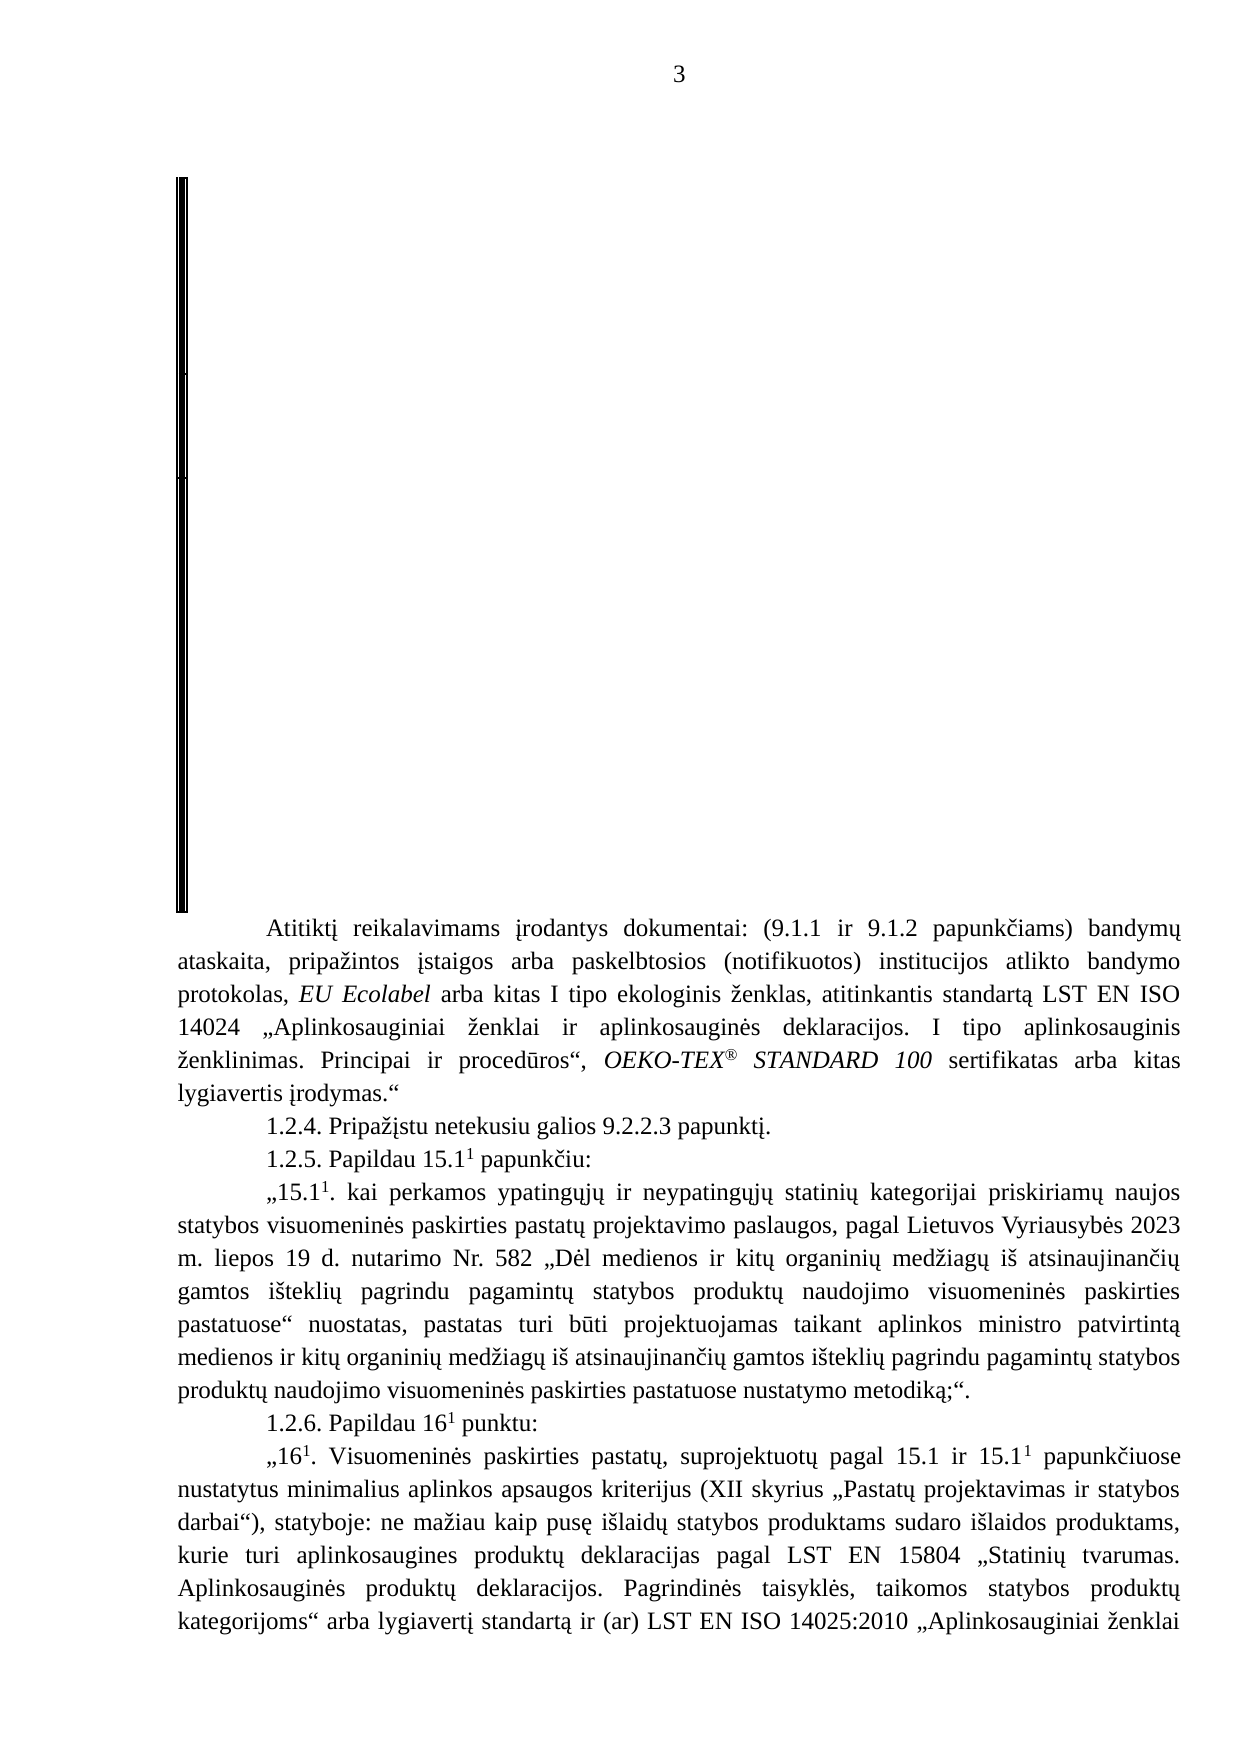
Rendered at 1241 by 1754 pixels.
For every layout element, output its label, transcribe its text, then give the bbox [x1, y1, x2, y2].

text „15.11. kai perkamos ypatingųjų ir neypatingųjų statinių kategorijai priskiriamų naujos statybos visuomeninės paskirties pastatų projektavimo paslaugos, pagal Lietuvos Vyriausybės 2023 m. liepos 19 d. nutarimo Nr. 582 „Dėl medienos ir kitų organinių medžiagų iš atsinaujinančių gamtos išteklių pagrindu pagamintų statybos produktų naudojimo visuomeninės paskirties pastatuose“ nuostatas, pastatas turi būti projektuojamas taikant aplinkos ministro patvirtintą medienos ir kitų organinių medžiagų iš atsinaujinančių gamtos išteklių pagrindu pagamintų statybos produktų naudojimo visuomeninės paskirties pastatuose nustatymo metodiką;“. [177, 1177, 1181, 1404]
text 1.2.5. Papildau 15.11 papunkčiu: [177, 1144, 1181, 1173]
text 1.2.6. Papildau 161 punktu: [177, 1408, 1181, 1437]
text „161. Visuomeninės paskirties pastatų, suprojektuotų pagal 15.1 ir 15.11 papunkčiuose nustatytus minimalius aplinkos apsaugos kriterijus (XII skyrius „Pastatų projektavimas ir statybos darbai“), statyboje: ne mažiau kaip pusę išlaidų statybos produktams sudaro išlaidos produktams, kurie turi aplinkosaugines produktų deklaracijas pagal LST EN 15804 „Statinių tvarumas. Aplinkosauginės produktų deklaracijos. Pagrindinės taisyklės, taikomos statybos produktų kategorijoms“ arba lygiavertį standartą ir (ar) LST EN ISO 14025:2010 „Aplinkosauginiai ženklai [177, 1441, 1181, 1635]
text Atitiktį reikalavimams įrodantys dokumentai: (9.1.1 ir 9.1.2 papunkčiams) bandymų ataskaita, pripažintos įstaigos arba paskelbtosios (notifikuotos) institucijos atlikto bandymo protokolas, EU Ecolabel arba kitas I tipo ekologinis ženklas, atitinkantis standartą LST EN ISO 14024 „Aplinkosauginiai ženklai ir aplinkosauginės deklaracijos. I tipo aplinkosauginis ženklinimas. Principai ir procedūros“, OEKO-TEX® STANDARD 100 sertifikatas arba kitas lygiavertis įrodymas.“ [177, 913, 1181, 1107]
text 1.2.4. Pripažįstu netekusiu galios 9.2.2.3 papunktį. [177, 1111, 1181, 1139]
